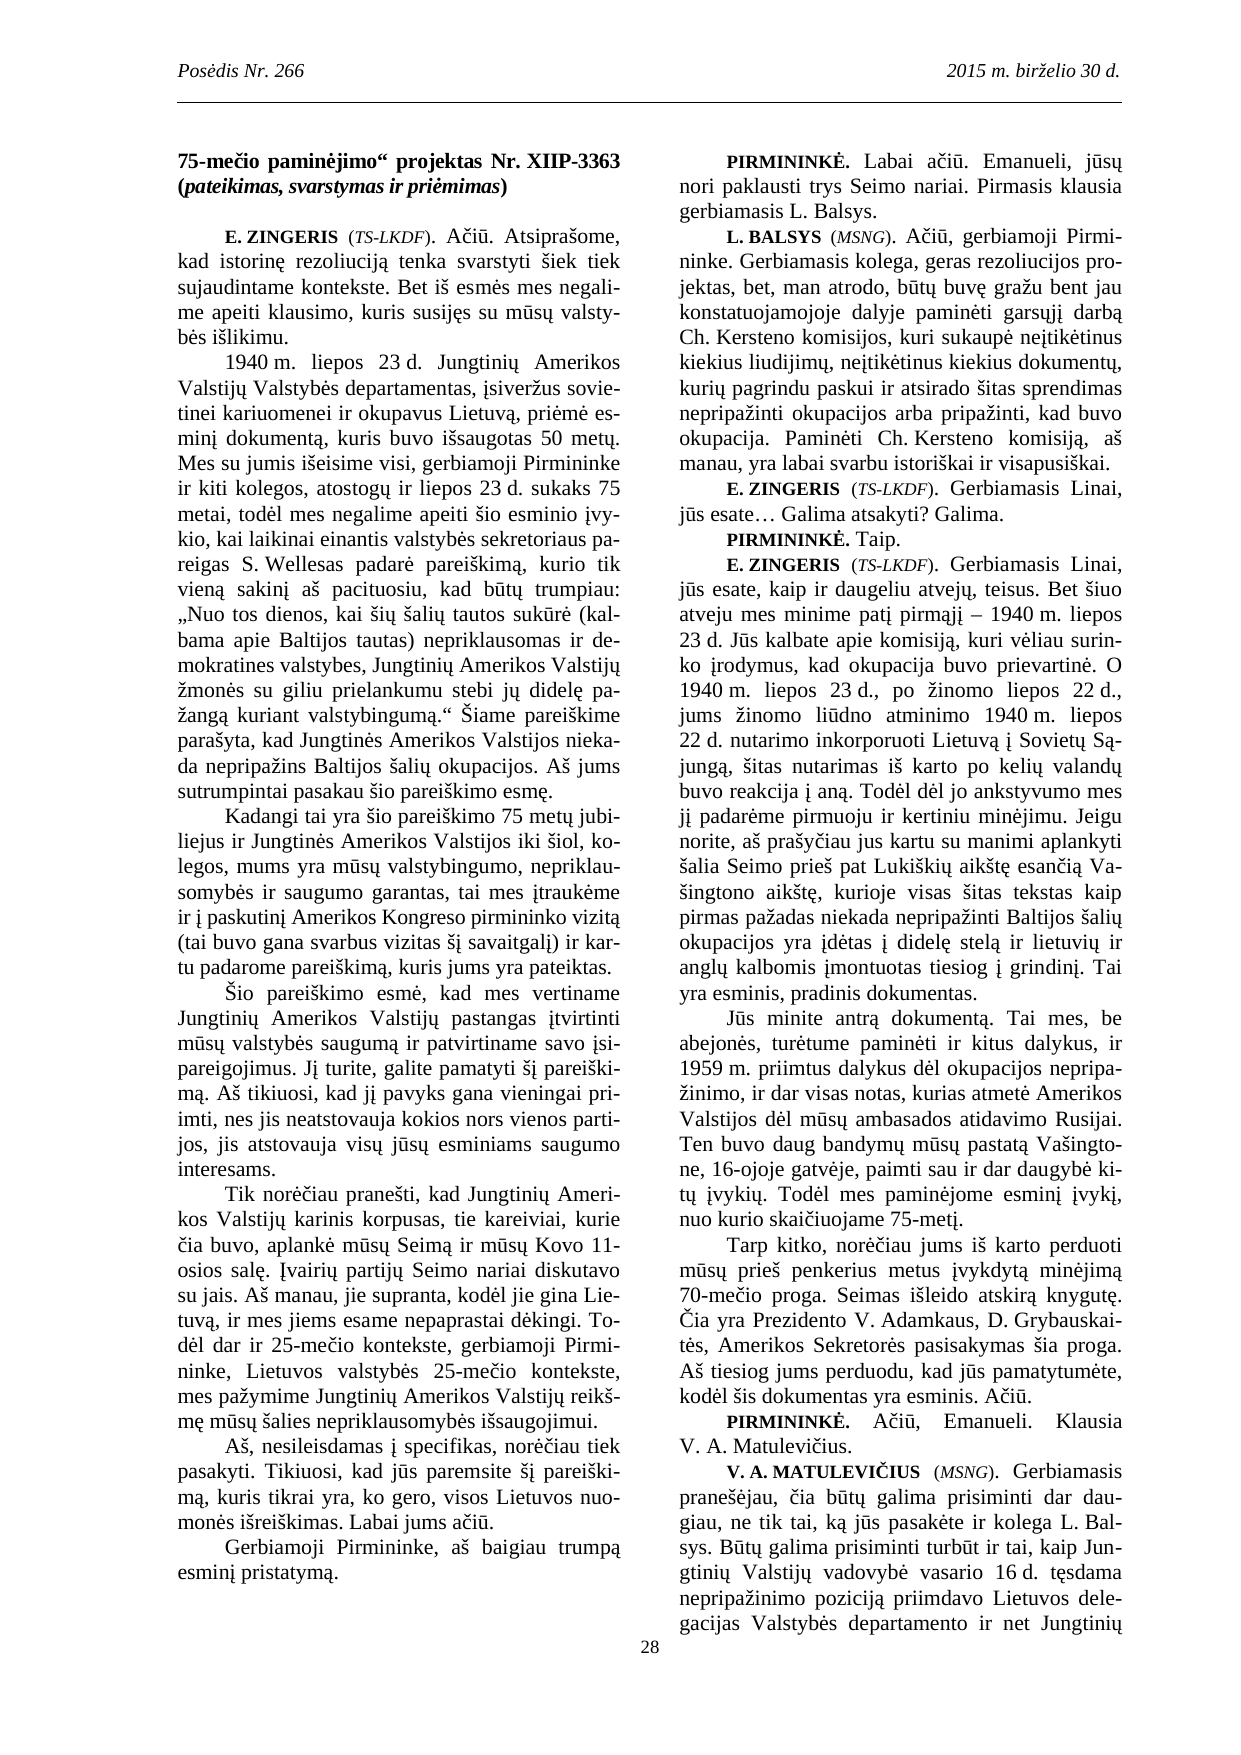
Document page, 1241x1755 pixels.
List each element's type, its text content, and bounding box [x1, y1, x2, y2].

text Aš, ne­si­leis­da­mas į spe­ci­fi­kas, no­rė­čiau tiek pa­sa­ky­ti. Ti­kiuo­si, kad jūs pa­rem­si­te šį pa­reiš­ki­mą, ku­ris tik­rai yra, ko ge­ro, vi­sos Lie­tu­vos nuo­mo­nės iš­reiš­ki­mas. La­bai jums ačiū. [177, 1433, 620, 1534]
text Tik no­rė­čiau pra­neš­ti, kad Jung­ti­nių Ame­ri­kos Vals­ti­jų ka­ri­nis kor­pu­sas, tie ka­rei­viai, ku­rie čia bu­vo, ap­lan­kė mū­sų Sei­mą ir mū­sų Ko­vo 11-osios sa­lę. Įvai­rių par­ti­jų Sei­mo na­riai dis­ku­ta­vo su jais. Aš ma­nau, jie su­pran­ta, ko­dėl jie gi­na Lie­tu­vą, ir mes jiems esa­me ne­pa­pras­tai dė­kin­gi. To­dėl dar ir 25-me­čio kon­teks­te, ger­bia­mo­ji Pir­mi­nin­ke, Lie­tu­vos vals­ty­bės 25-me­čio kon­teks­te, mes pa­žy­mi­me Jung­ti­nių Ame­ri­kos Vals­ti­jų reikš­mę mū­sų ša­lies ne­pri­klau­so­my­bės iš­sau­go­ji­mui. [177, 1181, 620, 1433]
text V. A. MATULEVIČIUS (MSNG). Ger­bia­ma­sis pra­ne­šė­jau, čia bū­tų ga­li­ma pri­si­min­ti dar dau­giau, ne tik tai, ką jūs pa­sa­kė­te ir ko­le­ga L. Bal­sys. Bū­tų ga­li­ma pri­si­min­ti tur­būt ir tai, kaip Jun­g­ti­nių Vals­ti­jų va­do­vy­bė va­sa­rio 16 d. tęs­da­ma ne­pri­pa­ži­ni­mo po­zi­ci­ją pri­im­da­vo Lie­tu­vos de­le­ga­ci­jas Vals­ty­bės de­par­ta­men­to ir net Jung­ti­nių [679, 1458, 1122, 1635]
text E. ZINGERIS (TS-LKDF). Ačiū. At­si­pra­šo­me, kad is­to­ri­nę re­zo­liu­ci­ją ten­ka svars­ty­ti šiek tiek su­jau­din­ta­me kon­teks­te. Bet iš es­mės mes ne­ga­li­me apei­ti klau­si­mo, ku­ris su­si­jęs su mū­sų vals­ty­bės iš­li­ki­mu. [177, 223, 620, 349]
text E. ZINGERIS (TS-LKDF). Ger­bia­ma­sis Li­nai, jūs esa­te, kaip ir dau­ge­liu at­ve­jų, tei­sus. Bet šiuo at­ve­ju mes mi­ni­me pa­tį pir­mą­jį – 1940 m. lie­pos 23 d. Jūs kal­ba­te apie ko­mi­si­ją, ku­ri vė­liau su­rin­ko įro­dy­mus, kad oku­pa­ci­ja bu­vo prie­var­ti­nė. O 1940 m. lie­pos 23 d., po ži­no­mo lie­pos 22 d., jums ži­no­mo liūd­no at­mi­ni­mo 1940 m. lie­pos 22 d. nu­ta­ri­mo in­kor­po­ruo­ti Lie­tu­vą į So­vie­tų Są­jun­gą, ši­tas nu­ta­ri­mas iš kar­to po ke­lių va­lan­dų bu­vo re­ak­ci­ja į aną. To­dėl dėl jo anks­ty­vu­mo mes jį pa­da­rė­me pir­muo­ju ir ker­ti­niu mi­nė­ji­mu. Jei­gu no­ri­te, aš pra­šy­čiau jus kar­tu su ma­ni­mi ap­lan­ky­ti ša­lia Sei­mo prieš pat Lu­kiš­kių aikš­tę esan­čią Va­šing­to­no aikš­tę, ku­rio­je vi­sas ši­tas teks­tas kaip pir­mas pa­ža­das nie­ka­da ne­pri­pa­žin­ti Bal­ti­jos ša­lių oku­pa­ci­jos yra įdė­tas į di­de­lę ste­lą ir lie­tu­vių ir an­glų kal­bo­mis įmon­tuo­tas tie­siog į grin­di­nį. Tai yra es­mi­nis, pra­di­nis do­ku­men­tas. [679, 551, 1122, 1005]
text Šio pa­reiš­ki­mo es­mė, kad mes ver­ti­na­me Jun­g­ti­nių Ame­ri­kos Vals­ti­jų pa­stan­gas įtvir­tin­ti mū­sų vals­ty­bės sau­gu­mą ir pa­tvir­ti­na­me sa­vo įsi­pa­rei­go­ji­mus. Jį tu­ri­te, ga­li­te pa­ma­ty­ti šį pa­reiš­ki­mą. Aš ti­kiuo­si, kad jį pa­vyks ga­na vie­nin­gai pri­im­ti, nes jis ne­at­sto­vau­ja ko­kios nors vie­nos par­ti­jos, jis at­sto­vau­ja vi­sų jū­sų es­mi­niams sau­gu­mo in­te­re­sams. [177, 979, 620, 1181]
text Tarp kit­ko, no­rė­čiau jums iš kar­to per­duo­ti mū­sų prieš pen­ke­rius me­tus įvyk­dy­tą mi­nė­ji­mą 70-me­čio pro­ga. Sei­mas iš­lei­do at­ski­rą kny­gu­tę. Čia yra Pre­zi­den­to V. Adam­kaus, D. Gry­baus­kai­tės, Ame­ri­kos Sek­re­to­rės pa­si­sa­ky­mas šia pro­ga. Aš tie­siog jums per­duo­du, kad jūs pa­ma­ty­tu­mė­te, ko­dėl šis do­ku­men­tas yra es­mi­nis. Ačiū. [679, 1232, 1122, 1408]
text PIRMININKĖ. Taip. [679, 526, 1122, 551]
text 1940 m. lie­pos 23 d. Jung­ti­nių Ame­ri­kos Val­s­ti­jų Vals­ty­bės de­par­ta­men­tas, įsi­ver­žus so­vie­ti­nei ka­riuo­me­nei ir oku­pa­vus Lie­tu­vą, pri­ėmė es­mi­nį do­ku­men­tą, ku­ris bu­vo iš­sau­go­tas 50 me­tų. Mes su ju­mis iš­ei­si­me vi­si, ger­bia­mo­ji Pir­mi­nin­ke ir ki­ti ko­le­gos, atos­to­gų ir lie­pos 23 d. su­kaks 75 me­tai, to­dėl mes ne­ga­li­me apei­ti šio es­mi­nio įvy­kio, kai lai­ki­nai ei­nan­tis vals­ty­bės sek­re­to­riaus pa­rei­gas S. Wel­le­sas pa­da­rė pa­reiš­ki­mą, ku­rio tik vie­ną sa­ki­nį aš pa­ci­tuo­siu, kad bū­tų trum­piau: „Nuo tos die­nos, kai šių ša­lių tau­tos su­kū­rė (kal­ba­ma apie Bal­ti­jos tau­tas) ne­pri­klau­so­mas ir de­mo­kra­tines vals­ty­bes, Jung­ti­nių Ame­ri­kos Vals­ti­jų žmo­nės su gi­liu prie­lan­ku­mu ste­bi jų di­de­lę pa­žan­gą ku­riant vals­ty­bin­gu­mą.“ Šia­me pa­reiš­ki­me pa­ra­šy­ta, kad Jung­ti­nės Ame­ri­kos Vals­ti­jos nie­ka­da ne­pri­pa­žins Bal­ti­jos ša­lių oku­pa­ci­jos. Aš jums su­trum­pin­tai pa­sa­kau šio pa­reiš­ki­mo es­mę. [177, 349, 620, 803]
text E. ZINGERIS (TS-LKDF). Ger­bia­ma­sis Li­nai, jūs esa­te… Ga­li­ma at­sa­ky­ti? Ga­li­ma. [679, 475, 1122, 526]
text L. BALSYS (MSNG). Ačiū, ger­bia­mo­ji Pir­mi­nin­ke. Ger­bia­ma­sis ko­le­ga, ge­ras re­zo­liu­ci­jos pro­jek­tas, bet, man at­ro­do, bū­tų bu­vę gra­žu bent jau kon­sta­tuo­ja­mo­jo­je da­ly­je pa­mi­nė­ti gar­sų­jį dar­bą Ch. Kers­te­no ko­mi­si­jos, ku­ri su­kau­pė ne­įti­kė­ti­nus kie­kius liu­di­ji­mų, ne­įti­kė­ti­nus kie­kius do­ku­men­tų, ku­rių pa­grin­du pas­kui ir at­si­ra­do ši­tas spren­di­mas ne­pri­pa­žin­ti oku­pa­ci­jos ar­ba pri­pa­žin­ti, kad bu­vo oku­pa­ci­ja. Pa­mi­nė­ti Ch. Kers­te­no ko­mi­si­ją, aš ma­nau, yra la­bai svar­bu is­to­riš­kai ir vi­sa­pu­siš­kai. [679, 223, 1122, 475]
text Jūs mi­ni­te an­trą do­ku­men­tą. Tai mes, be abe­jo­nės, tu­rė­tu­me pa­mi­nė­ti ir ki­tus da­ly­kus, ir 1959 m. pri­im­tus da­ly­kus dėl oku­pa­ci­jos ne­pri­pa­ži­ni­mo, ir dar vi­sas no­tas, ku­rias at­me­tė Ame­ri­kos Vals­ti­jos dėl mū­sų am­ba­sa­dos ati­da­vi­mo Ru­si­jai. Ten bu­vo daug ban­dy­mų mū­sų pa­sta­tą Va­šing­to­ne, 16-ojo­je gat­vė­je, pa­im­ti sau ir dar dau­gy­bė ki­tų įvy­kių. To­dėl mes pa­mi­nė­jo­me es­mi­nį įvy­kį, nuo ku­rio skai­čiuo­ja­me 75-me­tį. [679, 1005, 1122, 1232]
text PIRMININKĖ. Ačiū, Ema­nu­e­li. Klau­sia V. A. Ma­tu­le­vi­čius. [679, 1408, 1122, 1458]
text 75‑me­čio pa­mi­nė­ji­mo“ pro­jek­tas Nr. XIIP-3363 (pa­tei­ki­mas, svars­ty­mas ir pri­ėmi­mas) [177, 148, 620, 198]
text PIRMININKĖ. La­bai ačiū. Ema­nu­e­li, jū­sų no­ri pa­klaus­ti trys Sei­mo na­riai. Pir­ma­sis klau­sia ger­bia­ma­sis L. Bal­sys. [679, 148, 1122, 223]
text Ger­bia­mo­ji Pir­mi­nin­ke, aš bai­giau trum­pą es­mi­nį pri­sta­ty­mą. [177, 1534, 620, 1584]
text Ka­dan­gi tai yra šio pa­reiš­ki­mo 75 me­tų ju­bi­lie­jus ir Jung­ti­nės Ame­ri­kos Vals­ti­jos iki šiol, ko­le­gos, mums yra mū­sų vals­ty­bin­gu­mo, ne­pri­klau­so­my­bės ir sau­gu­mo ga­ran­tas, tai mes įtrau­kė­me ir į pas­ku­ti­nį Ame­ri­kos Kon­gre­so pir­mi­nin­ko vi­zi­tą (tai bu­vo ga­na svar­bus vi­zi­tas šį sa­vait­ga­lį) ir kar­tu pa­da­ro­me pa­reiš­ki­mą, ku­ris jums yra pa­teik­tas. [177, 803, 620, 979]
